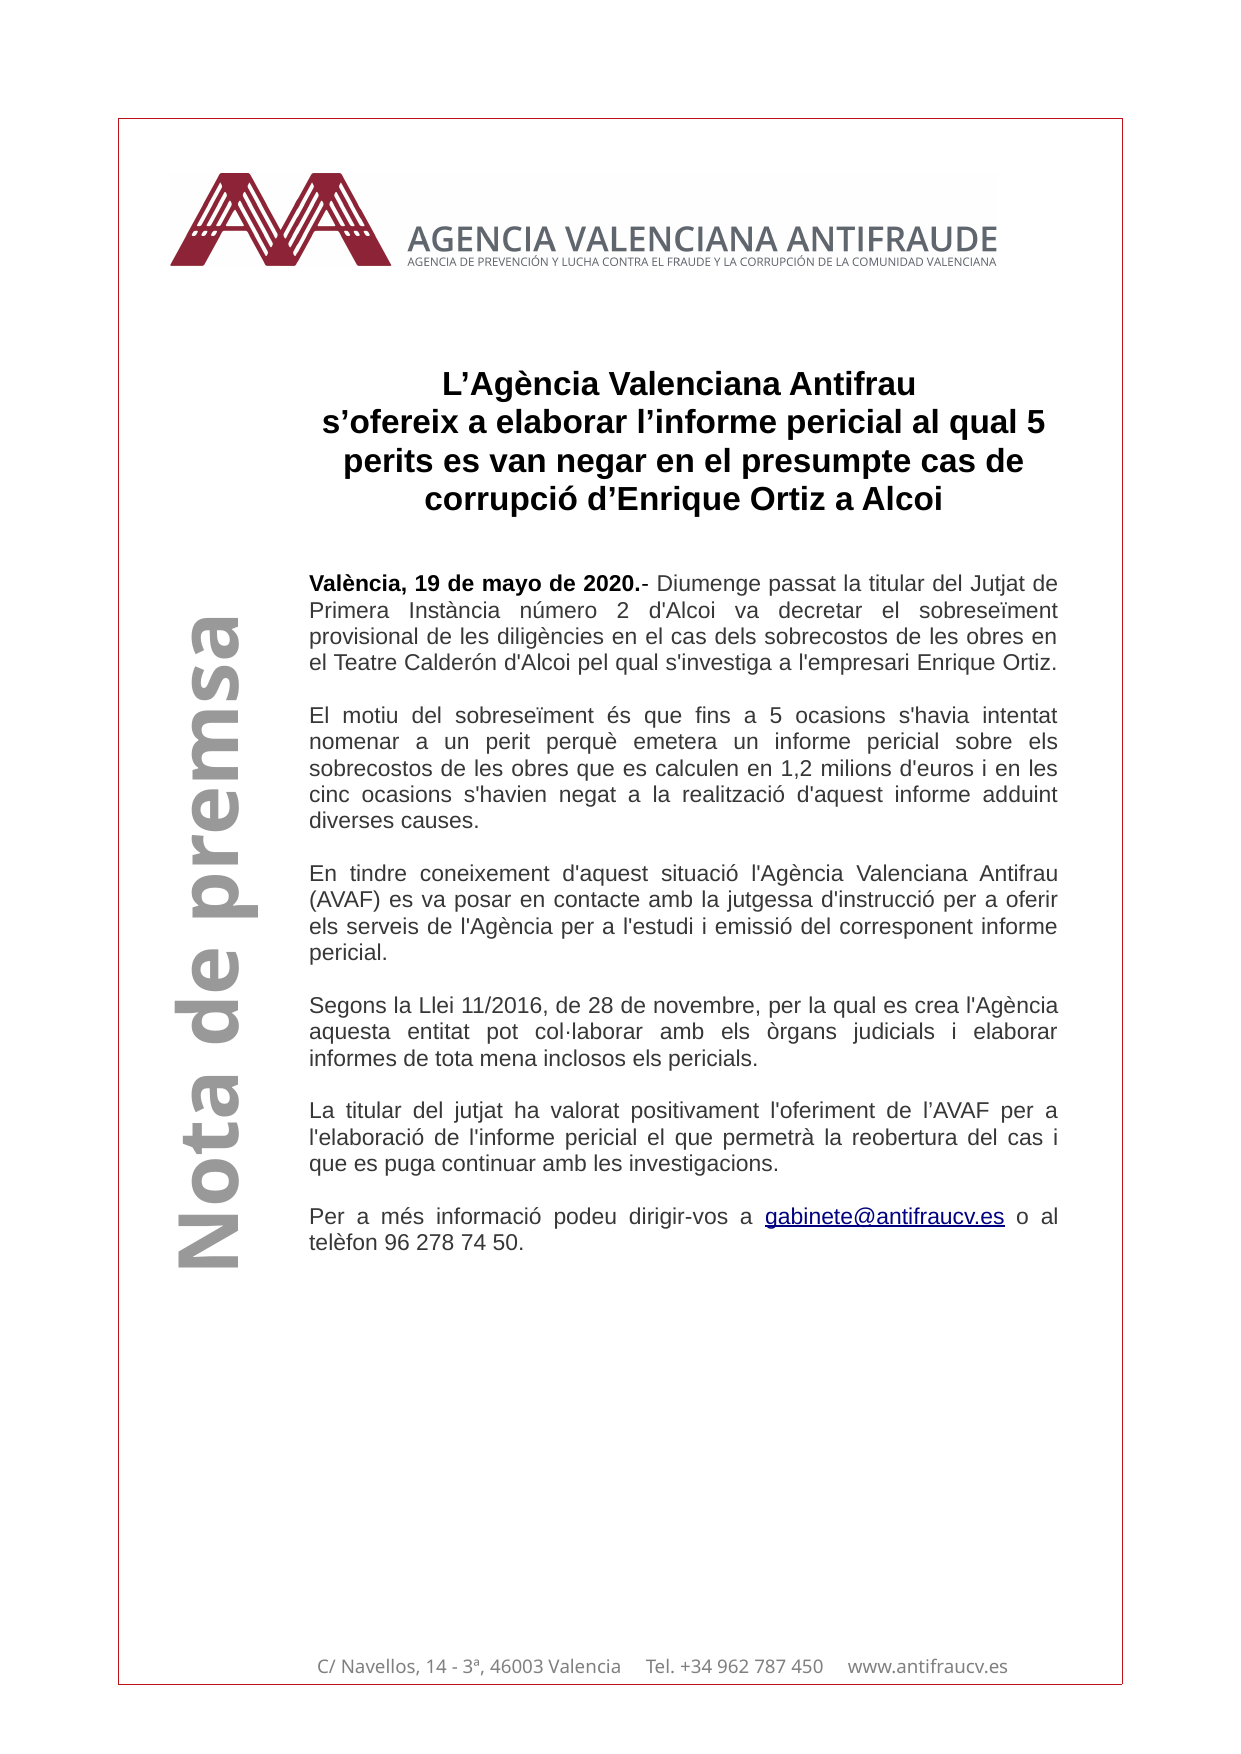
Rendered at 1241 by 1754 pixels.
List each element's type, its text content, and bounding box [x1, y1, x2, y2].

table_header Nota de premsa [143, 317, 303, 1528]
table_header L’Agència Valenciana Antifrau s’ofereix a elaborar l’informe pericial al qual 5 perits es van negar en el presumpte cas de corrupció d’Enrique Ortiz a Alcoi València, 19 de mayo de 2020.- Diumenge passat la titular del Jutjat de Primera Instància número 2 d'Alcoi va decretar el sobreseïment provisional de les diligències en el cas dels sobrecostos de les obres en el Teatre Calderón d'Alcoi pel qual s'investiga a l'empresari Enrique Ortiz. El motiu del sobreseïment és que fins a 5 ocasions s'havia intentat nomenar a un perit perquè emetera un informe pericial sobre els sobrecostos de les obres que es calculen en 1,2 milions d'euros i en les cinc ocasions s'havien negat a la realització d'aquest informe adduint diverses causes. En tindre coneixement d'aquest situació l'Agència Valenciana Antifrau (AVAF) es va posar en contacte amb la jutgessa d'instrucció per a oferir els serveis de l'Agència per a l'estudi i emissió del corresponent informe pericial. Segons la Llei 11/2016, de 28 de novembre, per la qual es crea l'Agència aquesta entitat pot col·laborar amb els òrgans judicials i elaborar informes de tota mena inclosos els pericials. La titular del jutjat ha valorat positivament l'oferiment de l’AVAF per a l'elaboració de l'informe pericial el que permetrà la reobertura del cas i que es puga continuar amb les investigacions. Per a més informació podeu dirigir-vos a gabinete@antifraucv.es o al telèfon 96 278 74 50. [303, 317, 1064, 1528]
picture [170, 173, 997, 266]
